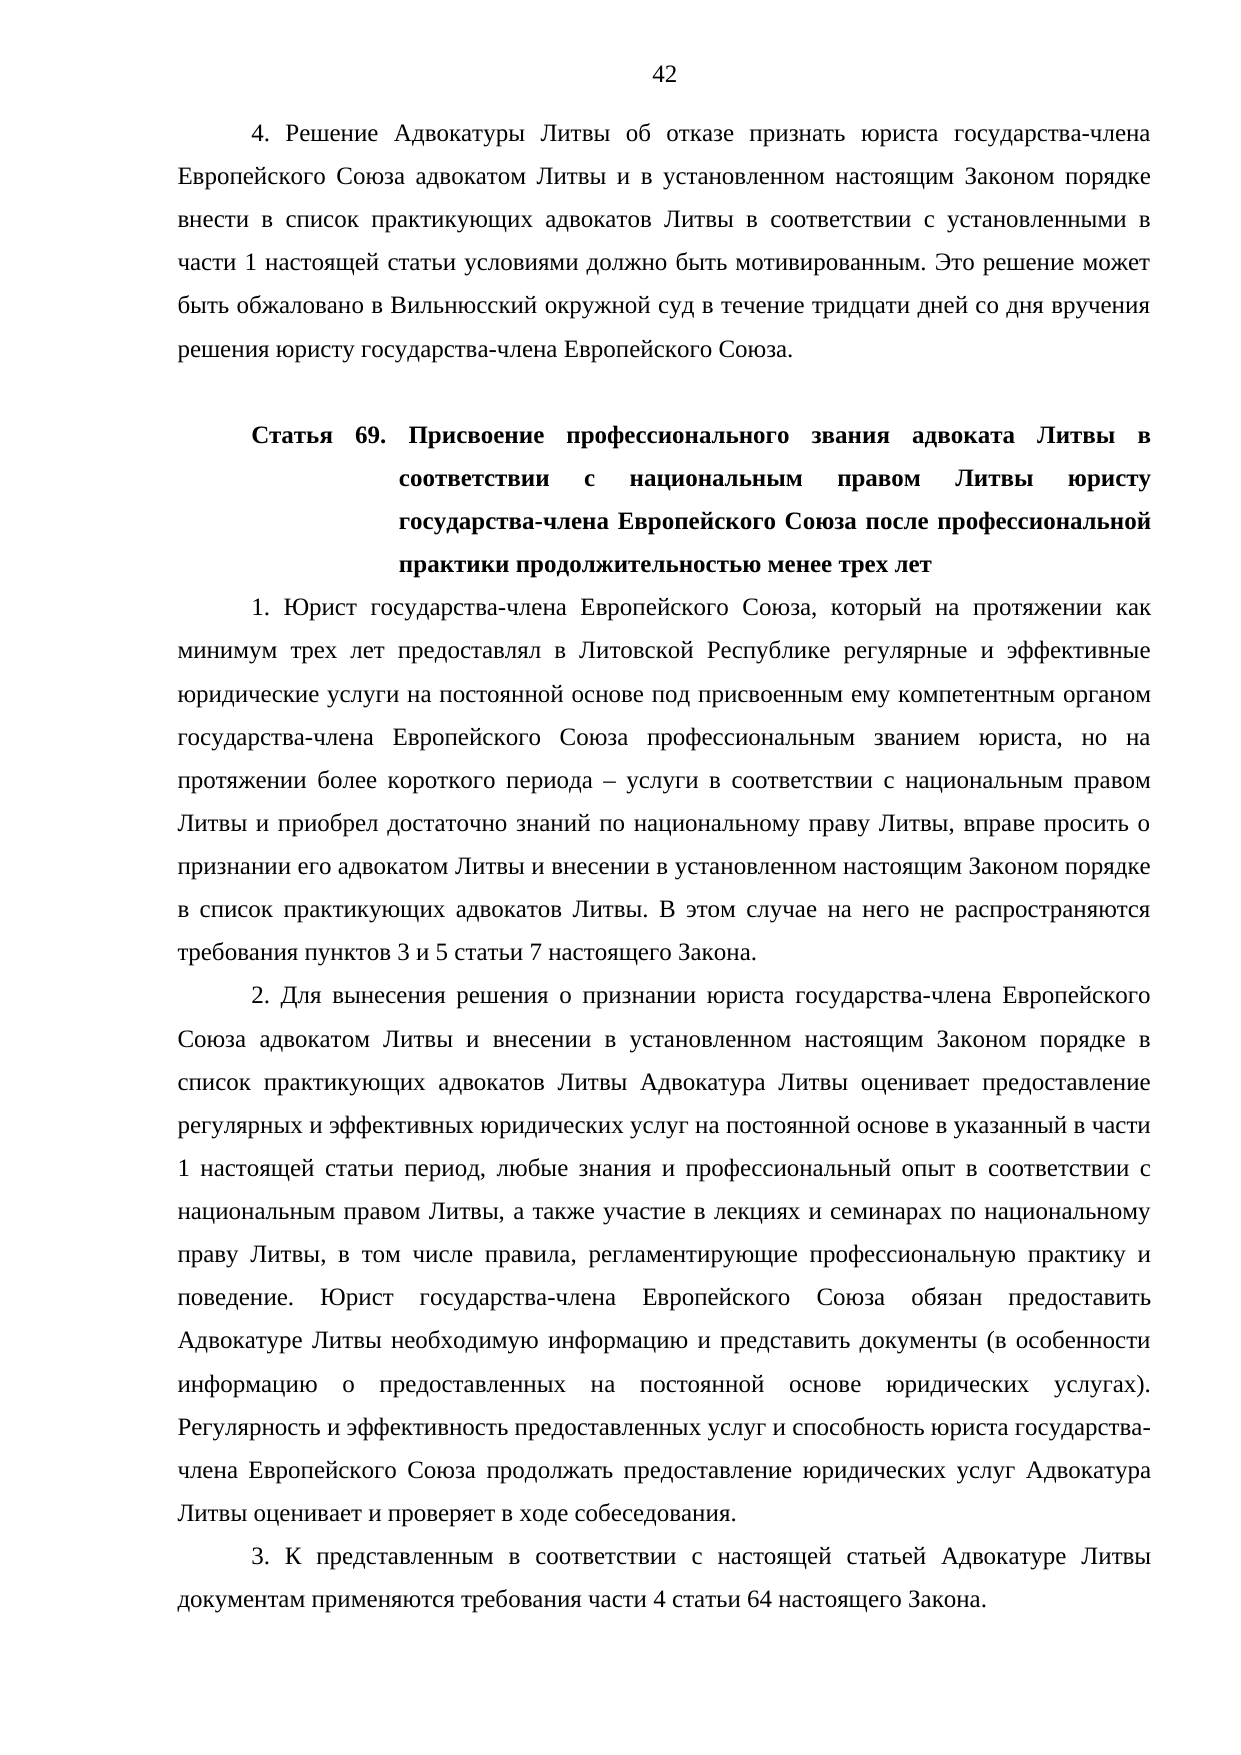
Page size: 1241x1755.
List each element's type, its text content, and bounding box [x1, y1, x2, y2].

text 3. К представленным в соответствии с настоящей статьей Адвокатуре Литвы документам применяются требования части 4 статьи 64 настоящего Закона. [177, 1541, 1152, 1613]
text 1. Юрист государства-члена Европейского Союза, который на протяжении как минимум трех лет предоставлял в Литовской Республике регулярные и эффективные юридические услуги на постоянной основе под присвоенным ему компетентным органом государства-члена Европейского Союза профессиональным званием юриста, но на протяжении более короткого периода – услуги в соответствии с национальным правом Литвы и приобрел достаточно знаний по национальному праву Литвы, вправе просить о признании его адвокатом Литвы и внесении в установленном настоящим Законом порядке в список практикующих адвокатов Литвы. В этом случае на него не распространяются требования пунктов 3 и 5 статьи 7 настоящего Закона. [177, 592, 1152, 966]
text 2. Для вынесения решения о признании юриста государства-члена Европейского Союза адвокатом Литвы и внесении в установленном настоящим Законом порядке в список практикующих адвокатов Литвы Адвокатура Литвы оценивает предоставление регулярных и эффективных юридических услуг на постоянной основе в указанный в части 1 настоящей статьи период, любые знания и профессиональный опыт в соответствии с национальным правом Литвы, а также участие в лекциях и семинарах по национальному праву Литвы, в том числе правила, регламентирующие профессиональную практику и поведение. Юрист государства-члена Европейского Союза обязан предоставить Адвокатуре Литвы необходимую информацию и представить документы (в особенности информацию о предоставленных на постоянной основе юридических услугах). Регулярность и эффективность предоставленных услуг и способность юриста государства-члена Европейского Союза продолжать предоставление юридических услуг Адвокатура Литвы оценивает и проверяет в ходе собеседования. [177, 981, 1152, 1527]
text Статья 69. Присвоение профессионального звания адвоката Литвы в соответствии с национальным правом Литвы юристу государства-члена Европейского Союза после профессиональной практики продолжительностью менее трех лет [251, 420, 1152, 578]
text 4. Решение Адвокатуры Литвы об отказе признать юриста государства-члена Европейского Союза адвокатом Литвы и в установленном настоящим Законом порядке внести в список практикующих адвокатов Литвы в соответствии с установленными в части 1 настоящей статьи условиями должно быть мотивированным. Это решение может быть обжаловано в Вильнюсский окружной суд в течение тридцати дней со дня вручения решения юристу государства-члена Европейского Союза. [177, 118, 1152, 362]
